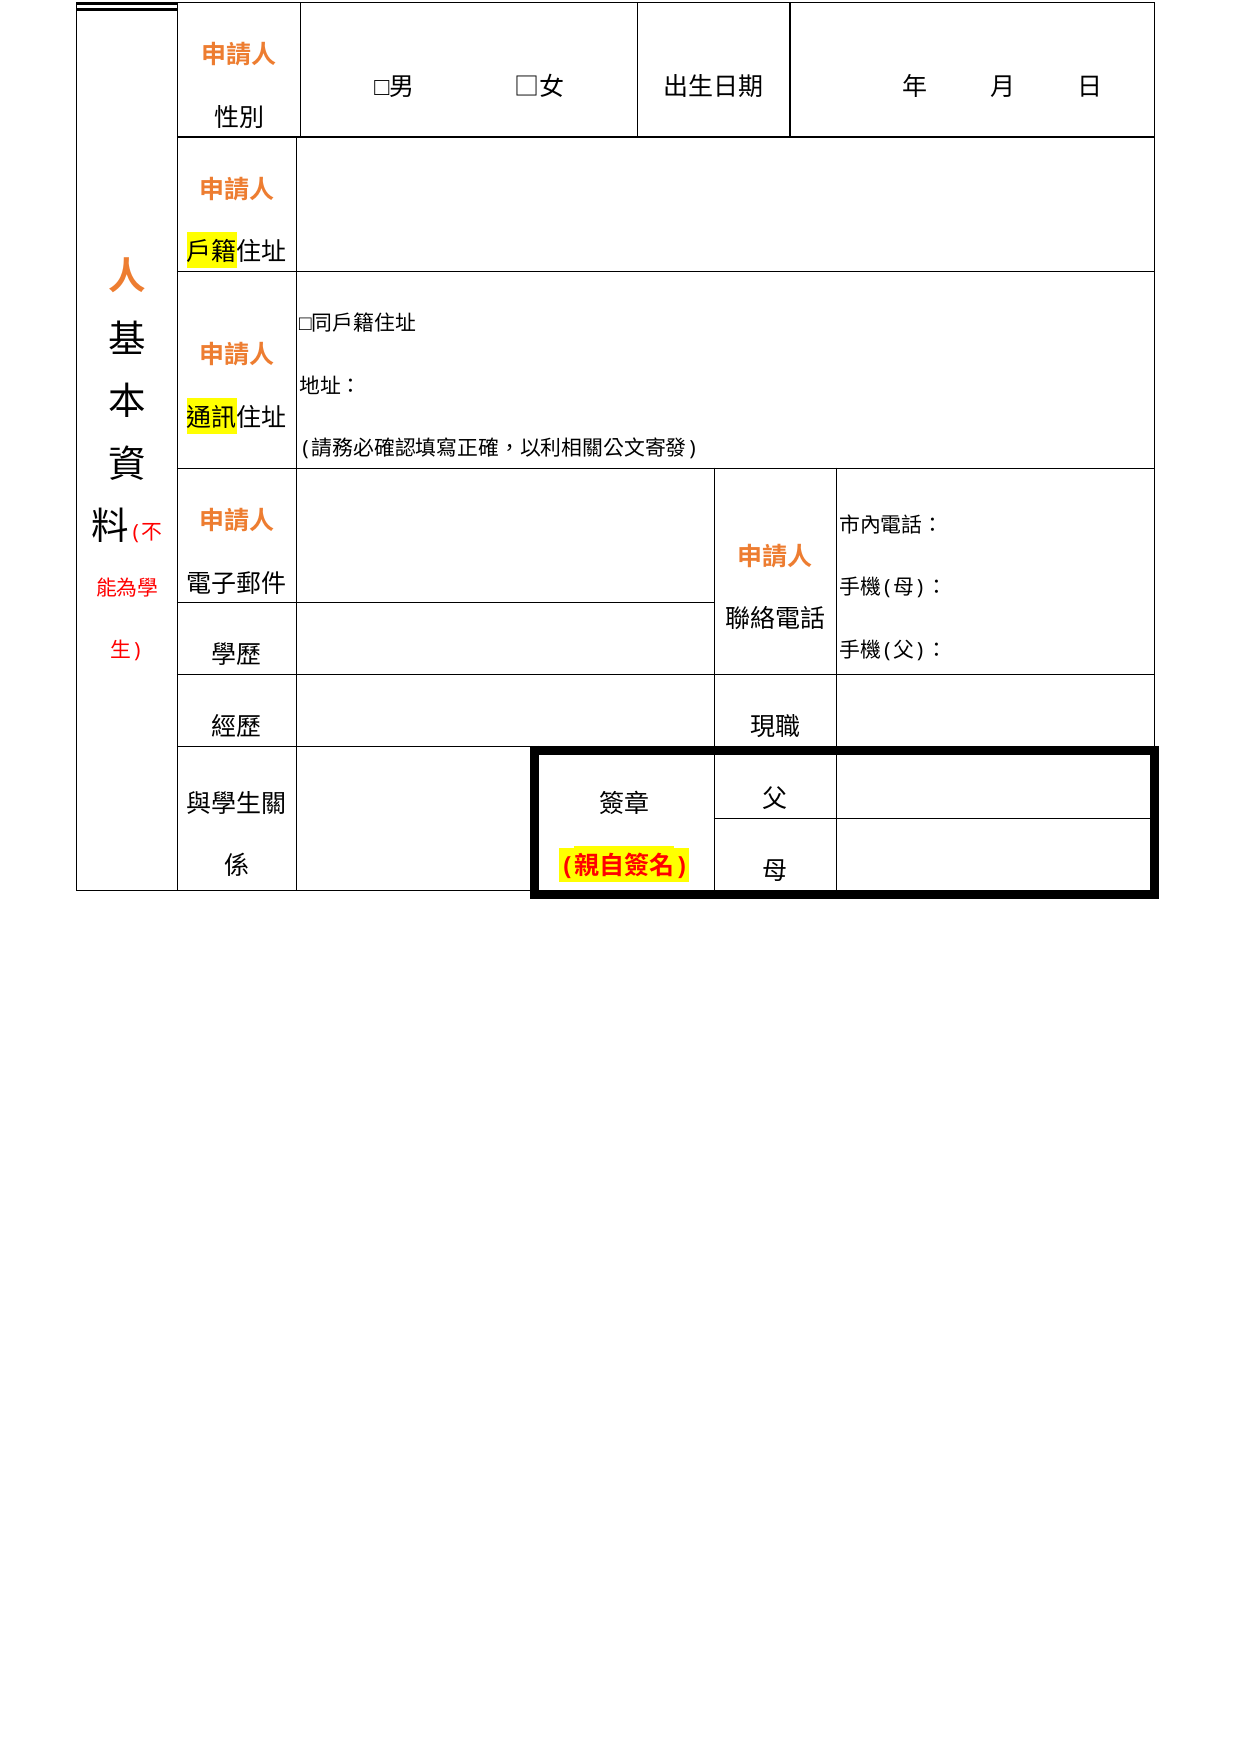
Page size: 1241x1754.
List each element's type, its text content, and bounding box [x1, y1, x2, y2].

table_cell [837, 675, 1154, 746]
table_cell 申請人 戶籍住址 [178, 138, 296, 271]
table_cell [297, 747, 530, 889]
table_cell 申請人 性別 [178, 3, 300, 136]
table_cell [297, 603, 714, 674]
table_cell 現職 [715, 675, 836, 746]
table_cell 人基本資料(不能為學生) [77, 11, 177, 889]
table_cell □男 □女 [301, 3, 637, 136]
table_cell 經歷 [178, 675, 296, 746]
table_cell 年 月 日 [791, 3, 1154, 136]
table_cell 申請人 電子郵件 [178, 469, 296, 602]
table_cell 申請人 聯絡電話 [715, 469, 836, 674]
table_cell 簽章 (親自簽名) [539, 755, 714, 889]
table_cell [837, 819, 1150, 889]
table_cell 申請人 通訊住址 [178, 272, 296, 468]
table_cell [297, 138, 1154, 271]
table_cell 父 [715, 755, 836, 818]
table_cell [297, 675, 714, 746]
table_cell 出生日期 [638, 3, 789, 136]
table_cell 與學生關係 [178, 747, 296, 889]
table_cell □同戶籍住址 地址： (請務必確認填寫正確，以利相關公文寄發) [297, 272, 1154, 468]
table_cell 學歷 [178, 603, 296, 674]
table_cell [297, 469, 714, 602]
table_cell [837, 755, 1150, 818]
table_cell 市內電話： 手機(母)： 手機(父)： [837, 469, 1154, 674]
table_cell 母 [715, 819, 836, 889]
